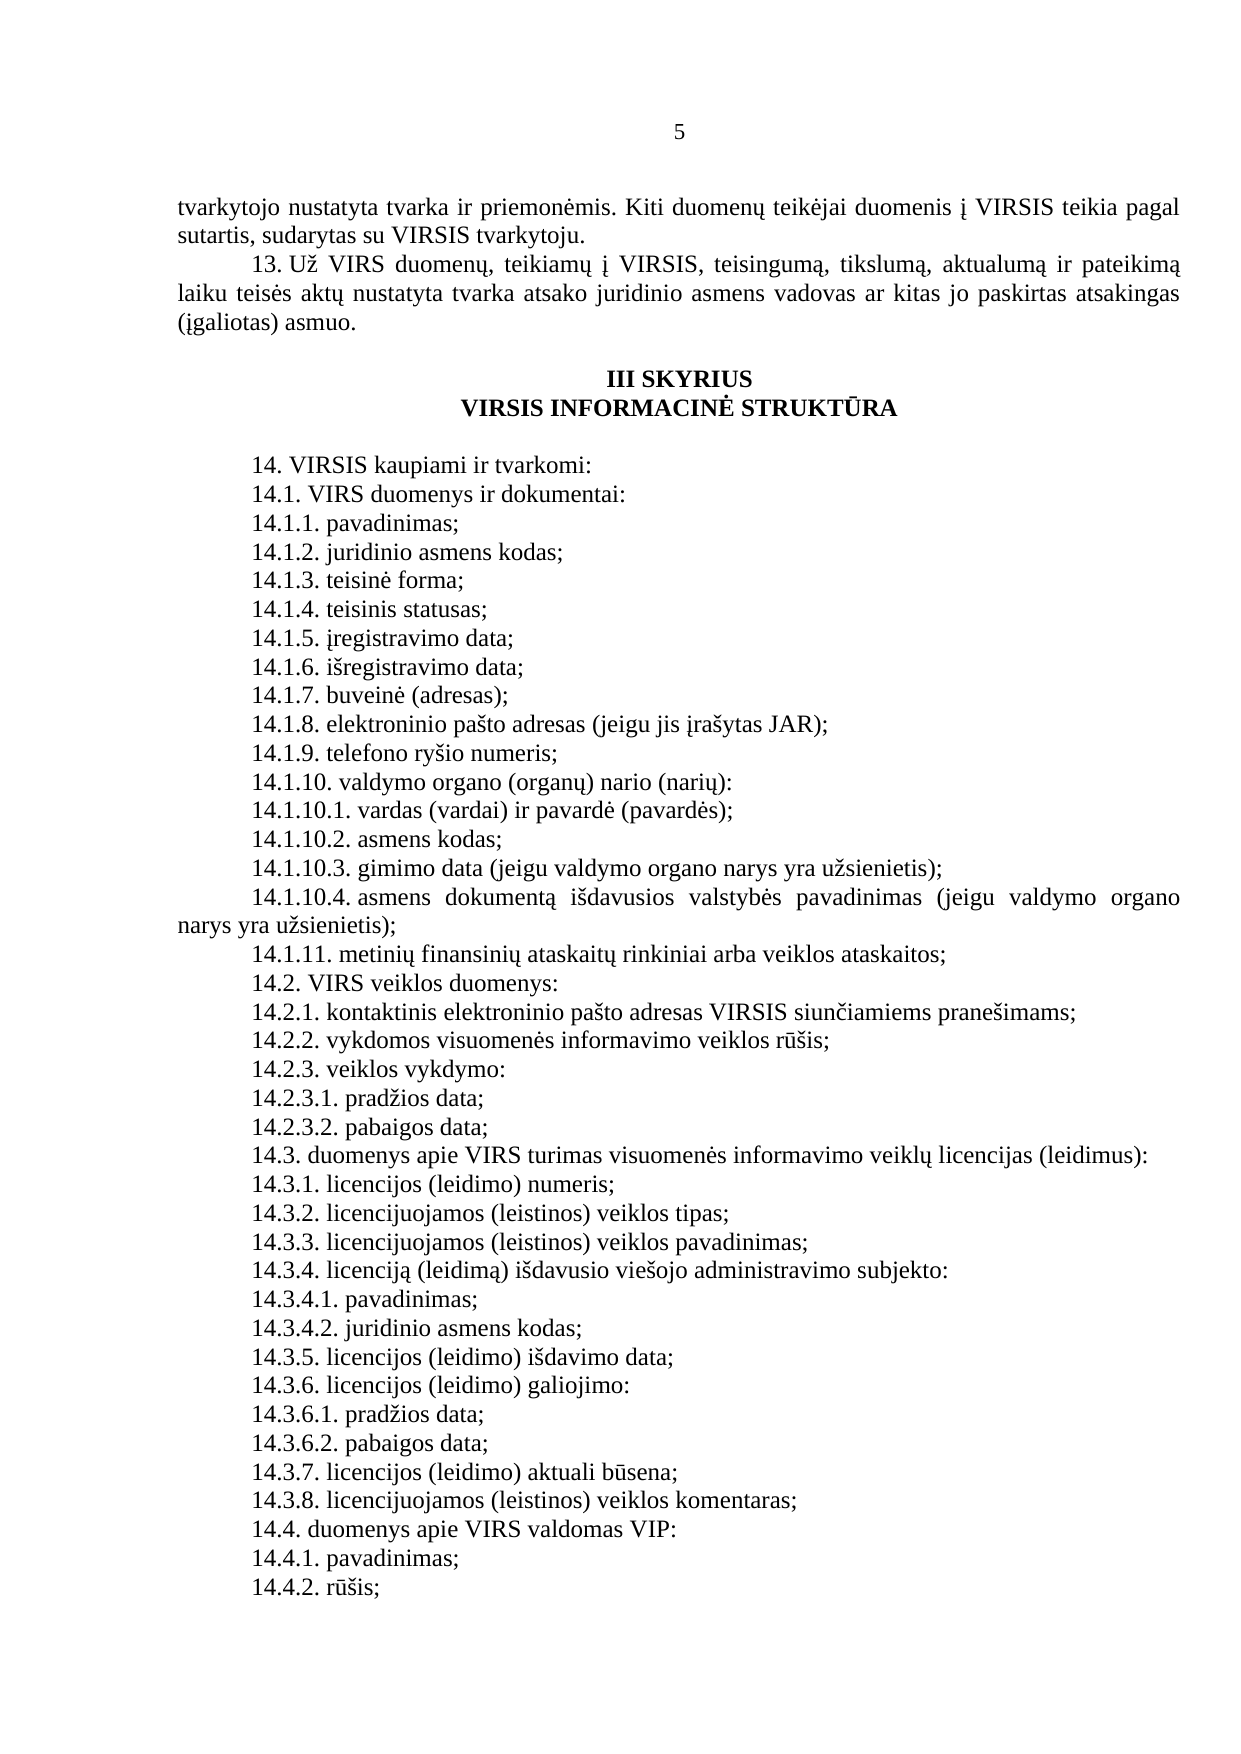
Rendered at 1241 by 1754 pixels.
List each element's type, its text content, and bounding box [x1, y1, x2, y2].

text 14.3.4.2. juridinio asmens kodas; [177, 1313, 1181, 1342]
text 14.3.3. licencijuojamos (leistinos) veiklos pavadinimas; [177, 1227, 1181, 1255]
text 14.1.5. įregistravimo data; [177, 623, 1181, 652]
text 14.2.3.2. pabaigos data; [177, 1112, 1181, 1140]
text 14.3.1. licencijos (leidimo) numeris; [177, 1169, 1181, 1198]
text 14.1.1. pavadinimas; [177, 508, 1181, 537]
text 14.1.6. išregistravimo data; [177, 652, 1181, 680]
text 14.2.3.1. pradžios data; [177, 1083, 1181, 1112]
text 14.2. VIRS veiklos duomenys: [177, 968, 1181, 997]
text 14.1.10.2. asmens kodas; [177, 824, 1181, 853]
text 14.1.10.1. vardas (vardai) ir pavardė (pavardės); [177, 795, 1181, 824]
text 14.3.6.2. pabaigos data; [177, 1428, 1181, 1457]
text 14.1.10. valdymo organo (organų) nario (narių): [177, 767, 1181, 795]
text 14.1.2. juridinio asmens kodas; [177, 537, 1181, 565]
text 14.4.1. pavadinimas; [177, 1543, 1181, 1572]
text 14.3.8. licencijuojamos (leistinos) veiklos komentaras; [177, 1485, 1181, 1514]
text 14.1.8. elektroninio pašto adresas (jeigu jis įrašytas JAR); [177, 709, 1181, 738]
text 14.3. duomenys apie VIRS turimas visuomenės informavimo veiklų licencijas (leidimus): [177, 1140, 1181, 1169]
text VIRSIS INFORMACINĖ STRUKTŪRA [177, 393, 1181, 422]
text 14.2.2. vykdomos visuomenės informavimo veiklos rūšis; [177, 1025, 1181, 1054]
text 14.1.10.3. gimimo data (jeigu valdymo organo narys yra užsienietis); [177, 853, 1181, 882]
text III SKYRIUS [177, 364, 1181, 393]
text 14.3.6. licencijos (leidimo) galiojimo: [177, 1370, 1181, 1399]
text 14.1.3. teisinė forma; [177, 565, 1181, 594]
text 14.1.7. buveinė (adresas); [177, 680, 1181, 709]
text 13. Už VIRS duomenų, teikiamų į VIRSIS, teisingumą, tikslumą, aktualumą ir pateikimą laiku teisės aktų nustatyta tvarka atsako juridinio asmens vadovas ar kitas jo paskirtas atsakingas (įgaliotas) asmuo. [177, 249, 1181, 335]
text 14.4.2. rūšis; [177, 1572, 1181, 1600]
text 14.3.4. licenciją (leidimą) išdavusio viešojo administravimo subjekto: [177, 1255, 1181, 1284]
text 14.2.3. veiklos vykdymo: [177, 1054, 1181, 1083]
text 14.4. duomenys apie VIRS valdomas VIP: [177, 1514, 1181, 1543]
text 14.3.6.1. pradžios data; [177, 1399, 1181, 1428]
text 14.3.5. licencijos (leidimo) išdavimo data; [177, 1342, 1181, 1370]
text 14.2.1. kontaktinis elektroninio pašto adresas VIRSIS siunčiamiems pranešimams; [177, 997, 1181, 1025]
text 14.3.7. licencijos (leidimo) aktuali būsena; [177, 1457, 1181, 1485]
text 14. VIRSIS kaupiami ir tvarkomi: [177, 450, 1181, 479]
text 14.1.10.4. asmens dokumentą išdavusios valstybės pavadinimas (jeigu valdymo organo narys yra užsienietis); [177, 882, 1181, 939]
text 14.3.2. licencijuojamos (leistinos) veiklos tipas; [177, 1198, 1181, 1227]
text 14.1.4. teisinis statusas; [177, 594, 1181, 623]
text 14.1.9. telefono ryšio numeris; [177, 738, 1181, 767]
text tvarkytojo nustatyta tvarka ir priemonėmis. Kiti duomenų teikėjai duomenis į VIRSIS teikia pagal sutartis, sudarytas su VIRSIS tvarkytoju. [177, 192, 1181, 249]
text 14.1. VIRS duomenys ir dokumentai: [177, 479, 1181, 508]
text 14.1.11. metinių finansinių ataskaitų rinkiniai arba veiklos ataskaitos; [177, 939, 1181, 968]
text 14.3.4.1. pavadinimas; [177, 1284, 1181, 1313]
